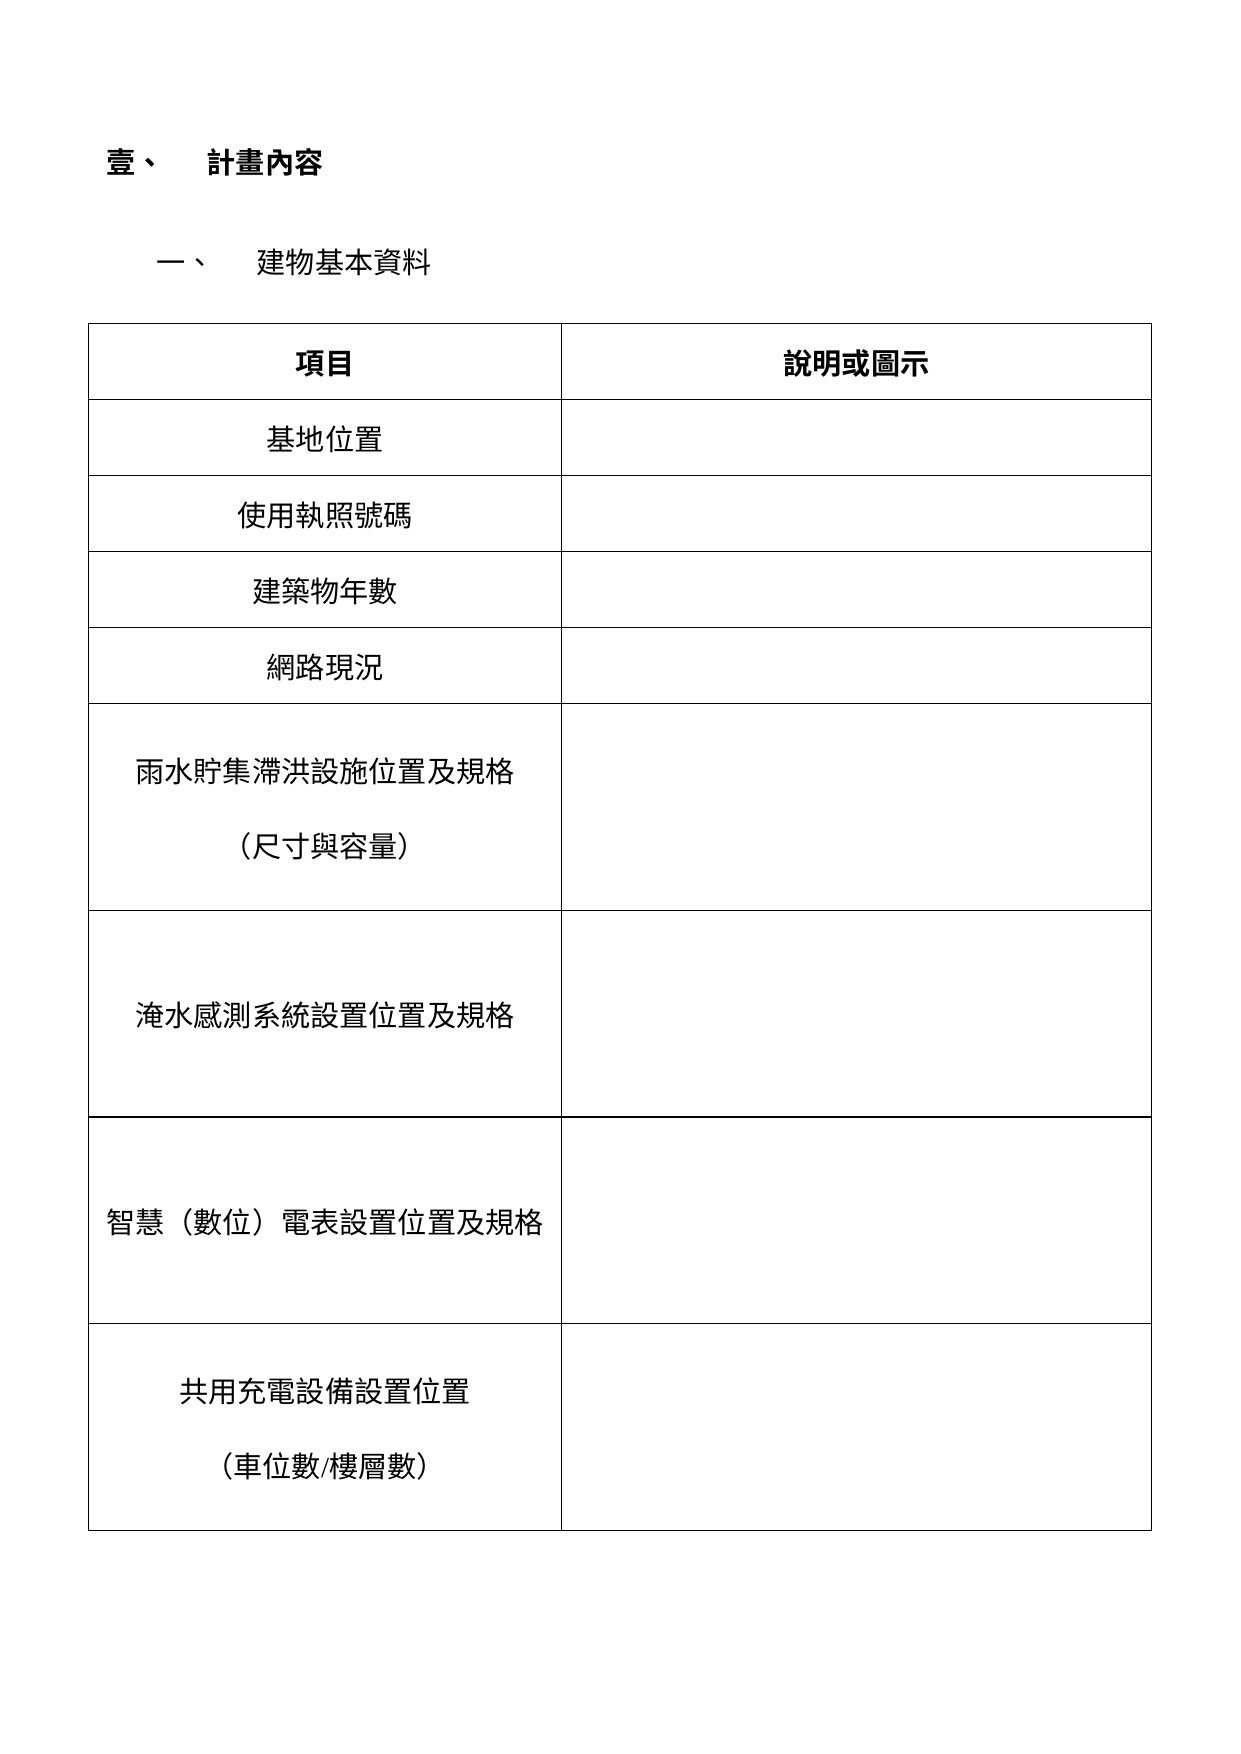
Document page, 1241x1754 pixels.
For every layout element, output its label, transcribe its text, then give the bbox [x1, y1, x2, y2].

table_cell [562, 1118, 1151, 1323]
table_cell 淹水感測系統設置位置及規格 [89, 911, 561, 1116]
table_cell 網路現況 [89, 628, 561, 703]
table_cell [562, 476, 1151, 551]
table_cell 基地位置 [89, 400, 561, 475]
table_cell 雨水貯集滯洪設施位置及規格 （尺寸與容量） [89, 704, 561, 910]
table_header 項目 [89, 324, 561, 399]
table_cell [562, 628, 1151, 703]
table_cell [562, 704, 1151, 910]
table_header 說明或圖示 [562, 324, 1151, 399]
table_cell 共用充電設備設置位置 （車位數/樓層數） [89, 1324, 561, 1530]
table_cell 建築物年數 [89, 552, 561, 627]
table_cell [562, 552, 1151, 627]
table_cell [562, 1324, 1151, 1530]
list 建物基本資料 [156, 223, 1134, 298]
table_cell [562, 400, 1151, 475]
list 計畫內容 [106, 123, 1134, 198]
table_cell [562, 911, 1151, 1116]
table_cell 智慧（數位）電表設置位置及規格 [89, 1118, 561, 1323]
table_cell 使用執照號碼 [89, 476, 561, 551]
